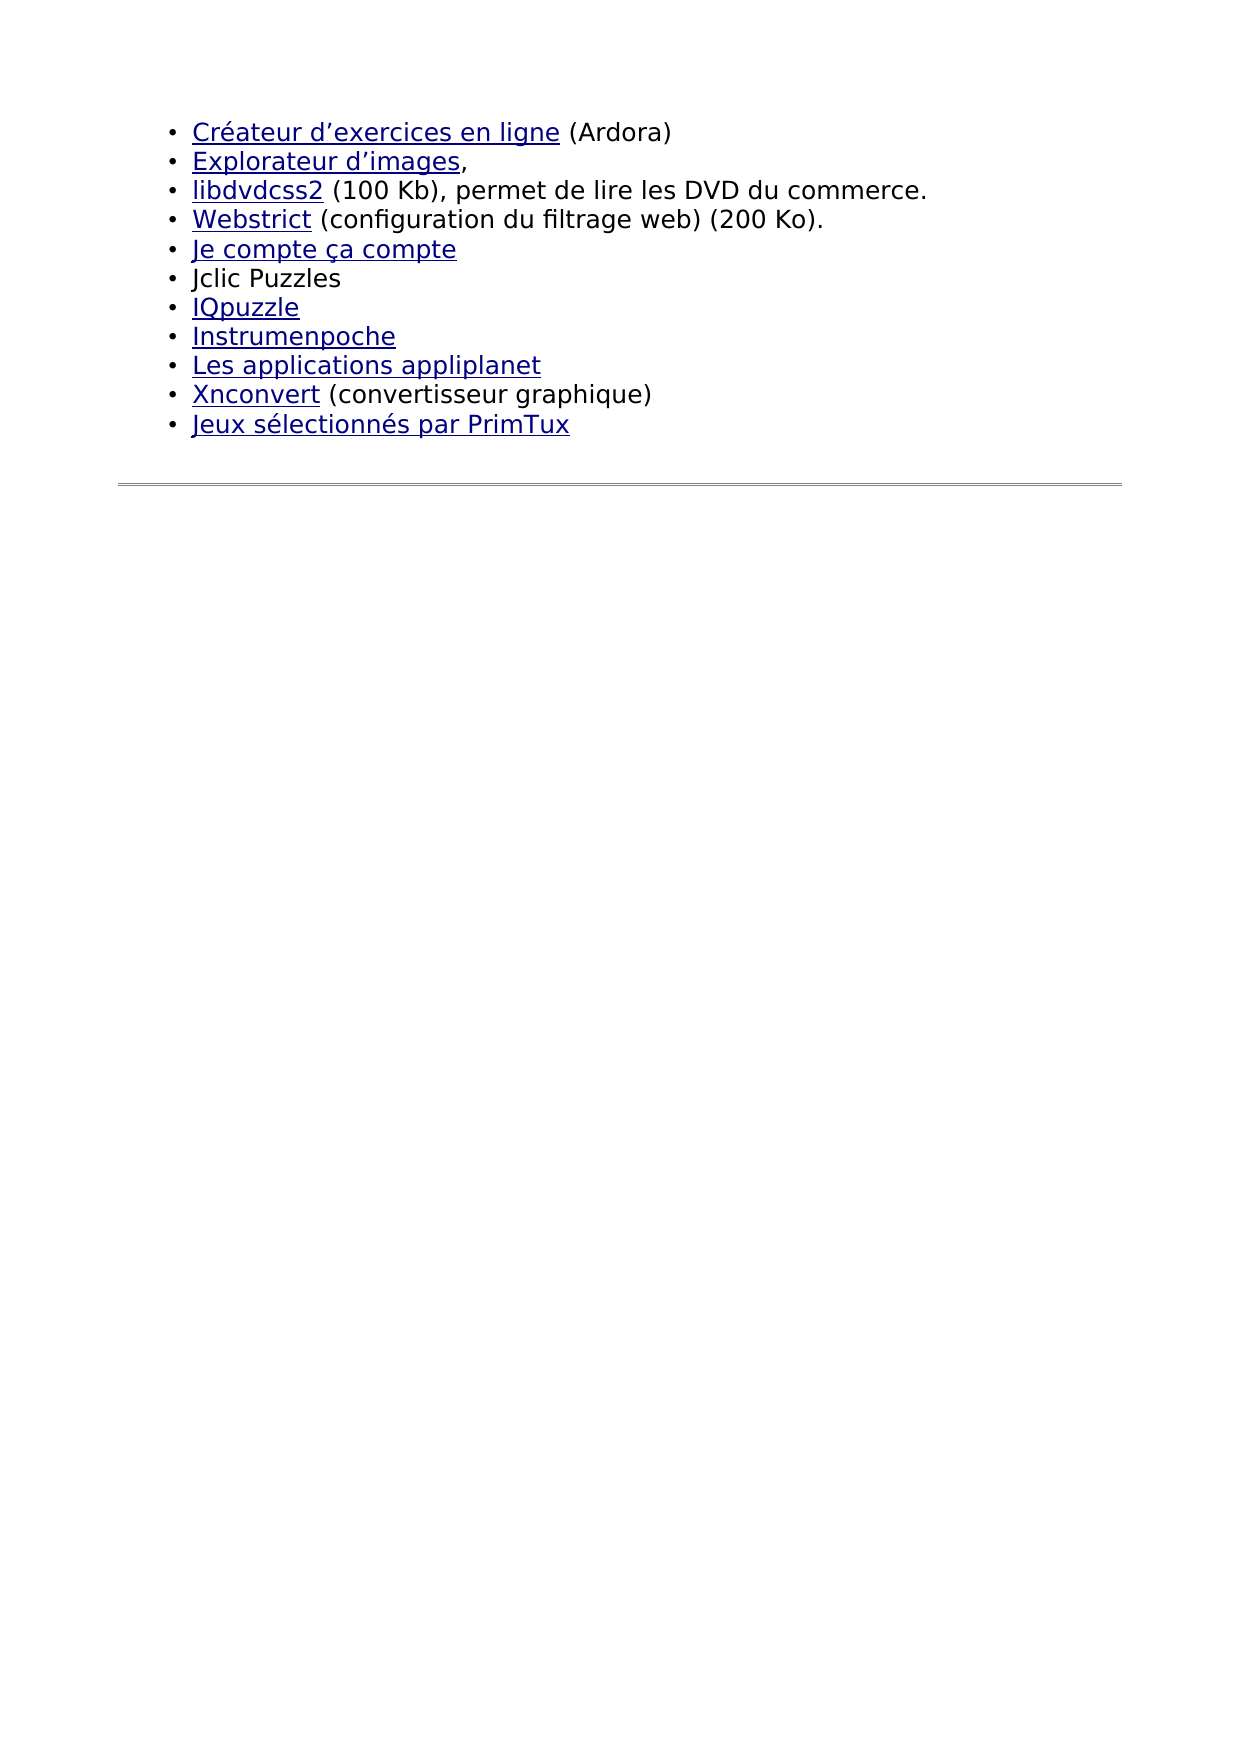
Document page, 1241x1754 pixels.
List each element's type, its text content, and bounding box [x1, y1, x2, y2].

list libdvdcss2 (100 Kb), permet de lire les DVD du commerce. [177, 176, 1122, 206]
list Jclic Puzzles [177, 264, 1122, 293]
list Créateur d’exercices en ligne (Ardora) [177, 118, 1122, 147]
list IQpuzzle [177, 293, 1122, 322]
list Xnconvert (convertisseur graphique) [177, 381, 1122, 410]
list Webstrict (configuration du filtrage web) (200 Ko). [177, 206, 1122, 235]
list Instrumenpoche [177, 322, 1122, 351]
list Je compte ça compte [177, 235, 1122, 264]
list Explorateur d’images, [177, 147, 1122, 176]
list Jeux sélectionnés par PrimTux [177, 410, 1122, 439]
list Les applications appliplanet [177, 351, 1122, 381]
